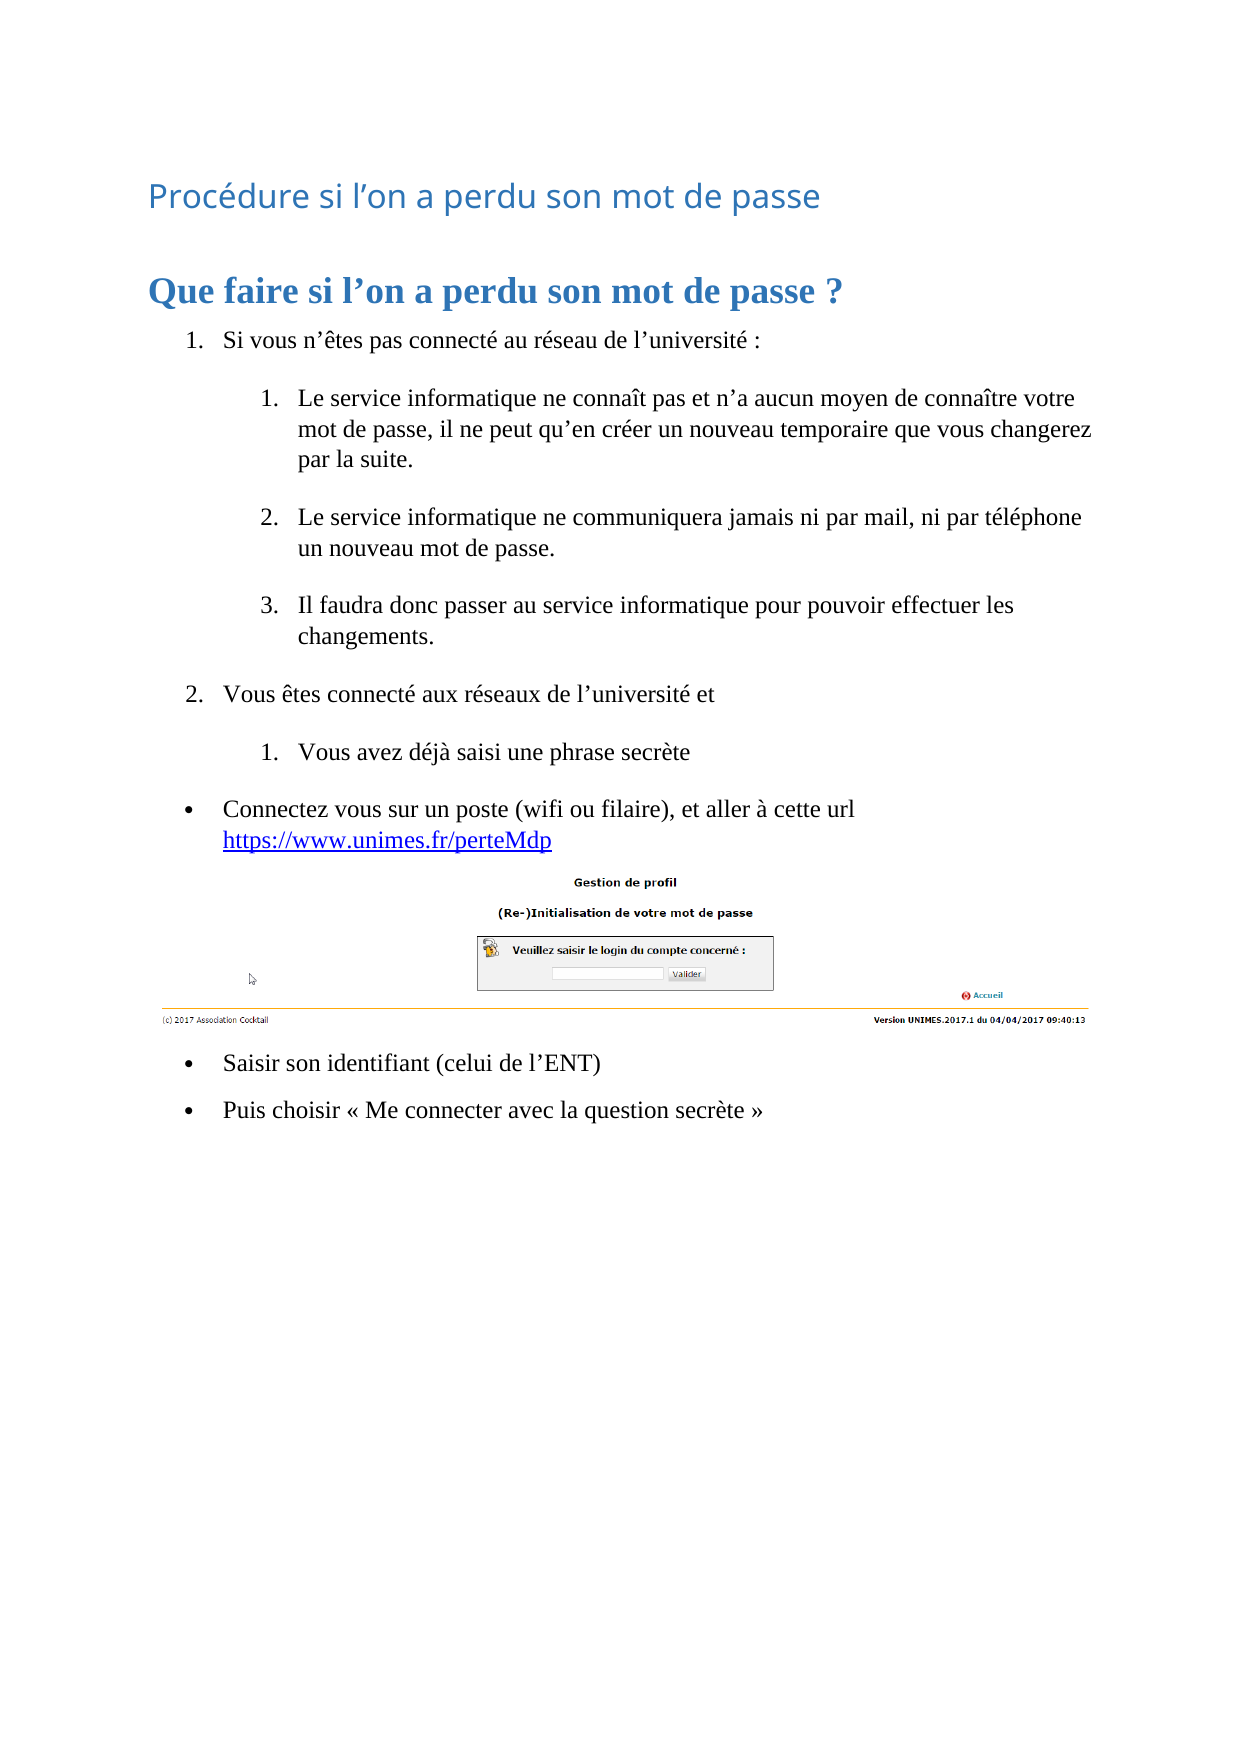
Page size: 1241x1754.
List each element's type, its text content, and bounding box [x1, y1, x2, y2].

subtitle Procédure si l’on a perdu son mot de passe [148, 173, 1093, 218]
list Connectez vous sur un poste (wifi ou filaire), et aller à cette url https://www.unimes.fr/perteMdp [185, 794, 1093, 854]
list Vous êtes connecté aux réseaux de l’université et [185, 679, 1093, 708]
list Saisir son identifiant (celui de l’ENT) [185, 1048, 1093, 1077]
list Le service informatique ne communiquera jamais ni par mail, ni par téléphone un nouveau mot de passe. [260, 502, 1093, 562]
subtitle Que faire si l’on a perdu son mot de passe ? [148, 269, 1093, 312]
list Il faudra donc passer au service informatique pour pouvoir effectuer les changements. [260, 591, 1093, 650]
list Vous avez déjà saisi une phrase secrète [260, 737, 1093, 766]
picture [147, 872, 1093, 1030]
list Puis choisir « Me connecter avec la question secrète » [185, 1095, 1093, 1124]
list Si vous n’êtes pas connecté au réseau de l’université : [185, 325, 1093, 354]
list Le service informatique ne connaît pas et n’a aucun moyen de connaître votre mot de passe, il ne peut qu’en créer un nouveau temporaire que vous changerez par la suite. [260, 383, 1093, 473]
